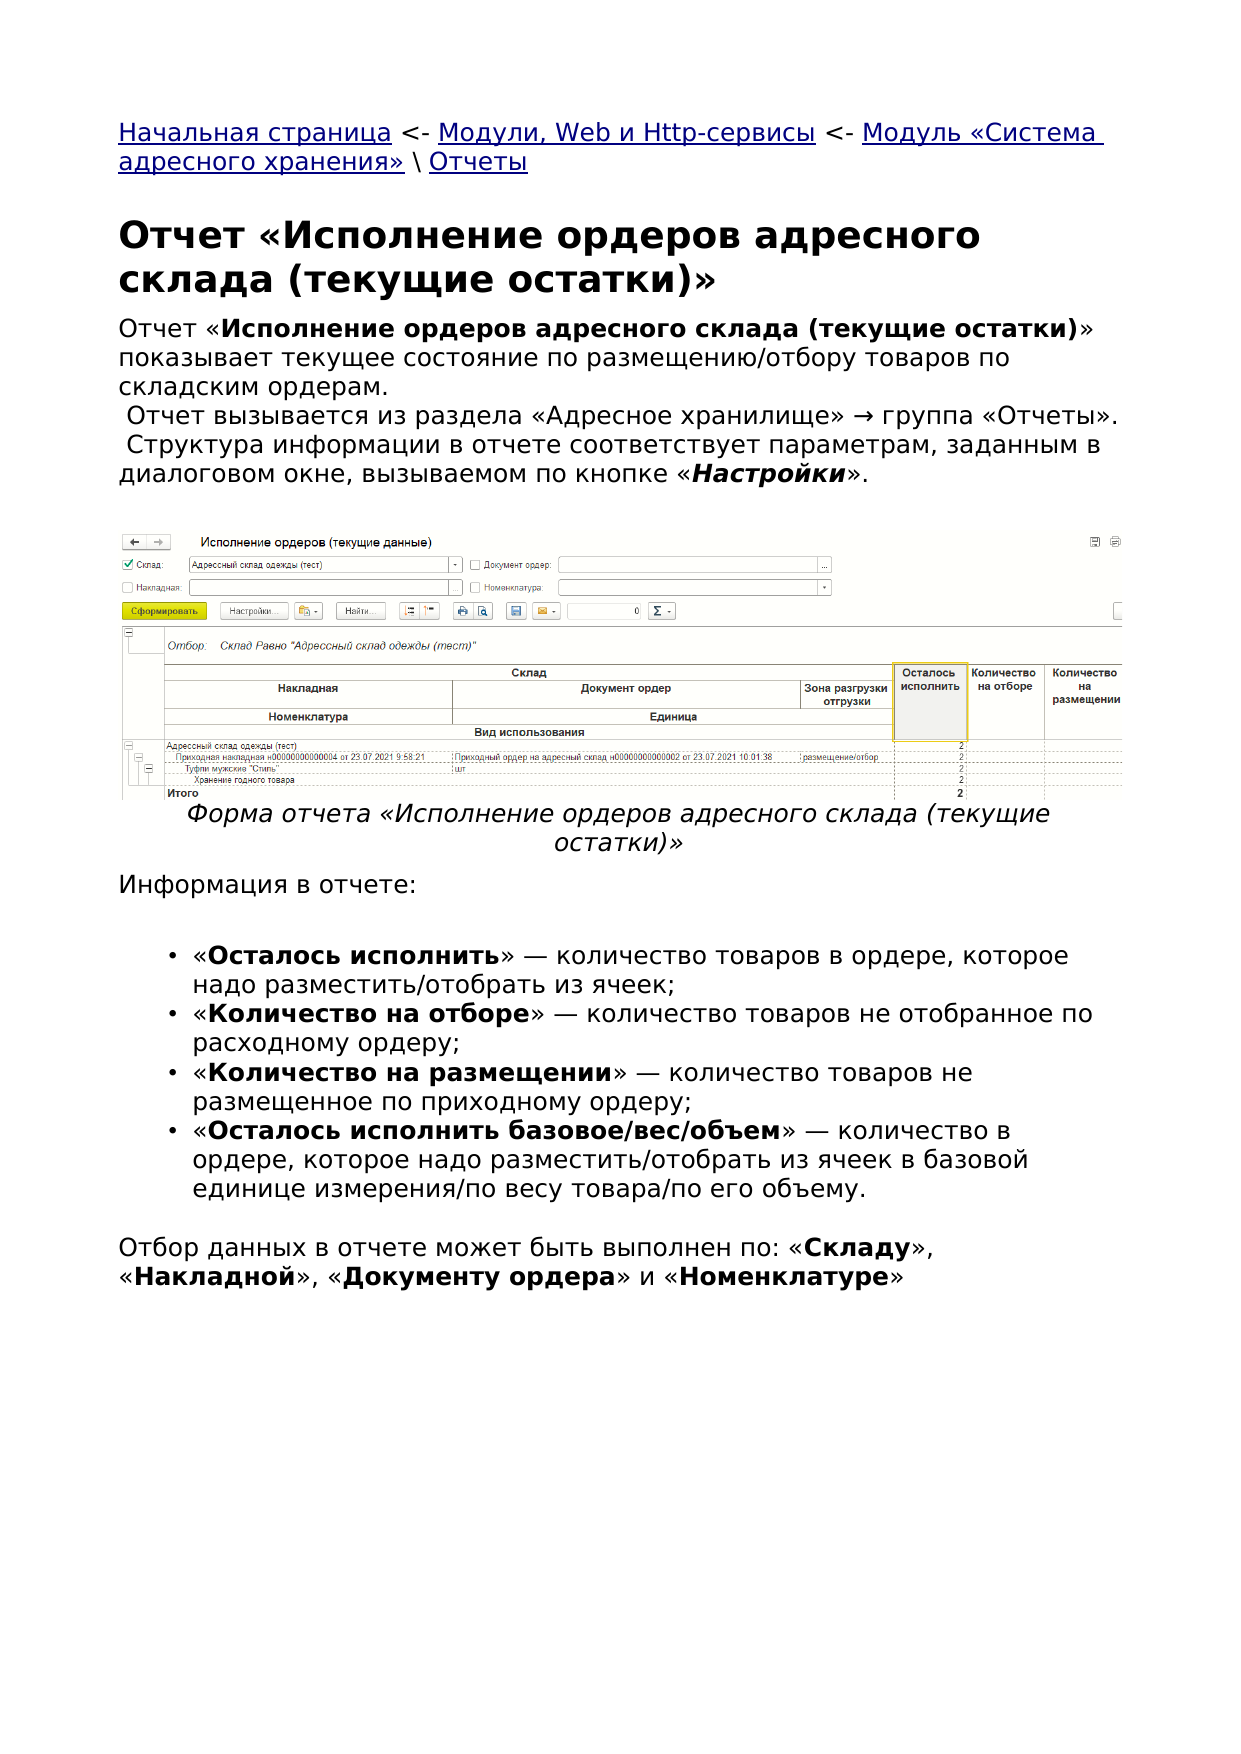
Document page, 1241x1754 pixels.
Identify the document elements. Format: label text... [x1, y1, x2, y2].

picture [118, 530, 1123, 800]
text Начальная страница <- Модули, Web и Http-сервисы <- Модуль «Система адресного хранения» \ Отчеты [118, 118, 1122, 176]
text Отчет «Исполнение ордеров адресного склада (текущие остатки)» показывает текущее состояние по размещению/отбору товаров по складским ордерам. Отчет вызывается из раздела «Адресное хранилище» → группа «Отчеты». Структура информации в отчете соответствует параметрам, заданным в диалоговом окне, вызываемом по кнопке «Настройки». [118, 314, 1122, 530]
list «Количество на отборе» — количество товаров не отобранное по расходному ордеру; [177, 999, 1122, 1058]
text Форма отчета «Исполнение ордеров адресного склада (текущие остатки)» [118, 800, 1122, 857]
list «Количество на размещении» — количество товаров не размещенное по приходному ордеру; [177, 1058, 1122, 1116]
text Информация в отчете: [118, 870, 1122, 899]
list «Осталось исполнить» — количество товаров в ордере, которое надо разместить/отобрать из ячеек; [177, 941, 1122, 999]
list «Осталось исполнить базовое/вес/объем» — количество в ордере, которое надо разместить/отобрать из ячеек в базовой единице измерения/по весу товара/по его объему. [177, 1116, 1122, 1204]
subtitle Отчет «Исполнение ордеров адресного склада (текущие остатки)» [118, 214, 1122, 301]
text Отбор данных в отчете может быть выполнен по: «Складу», «Накладной», «Документу ордера» и «Номенклатуре» [118, 1233, 1122, 1291]
